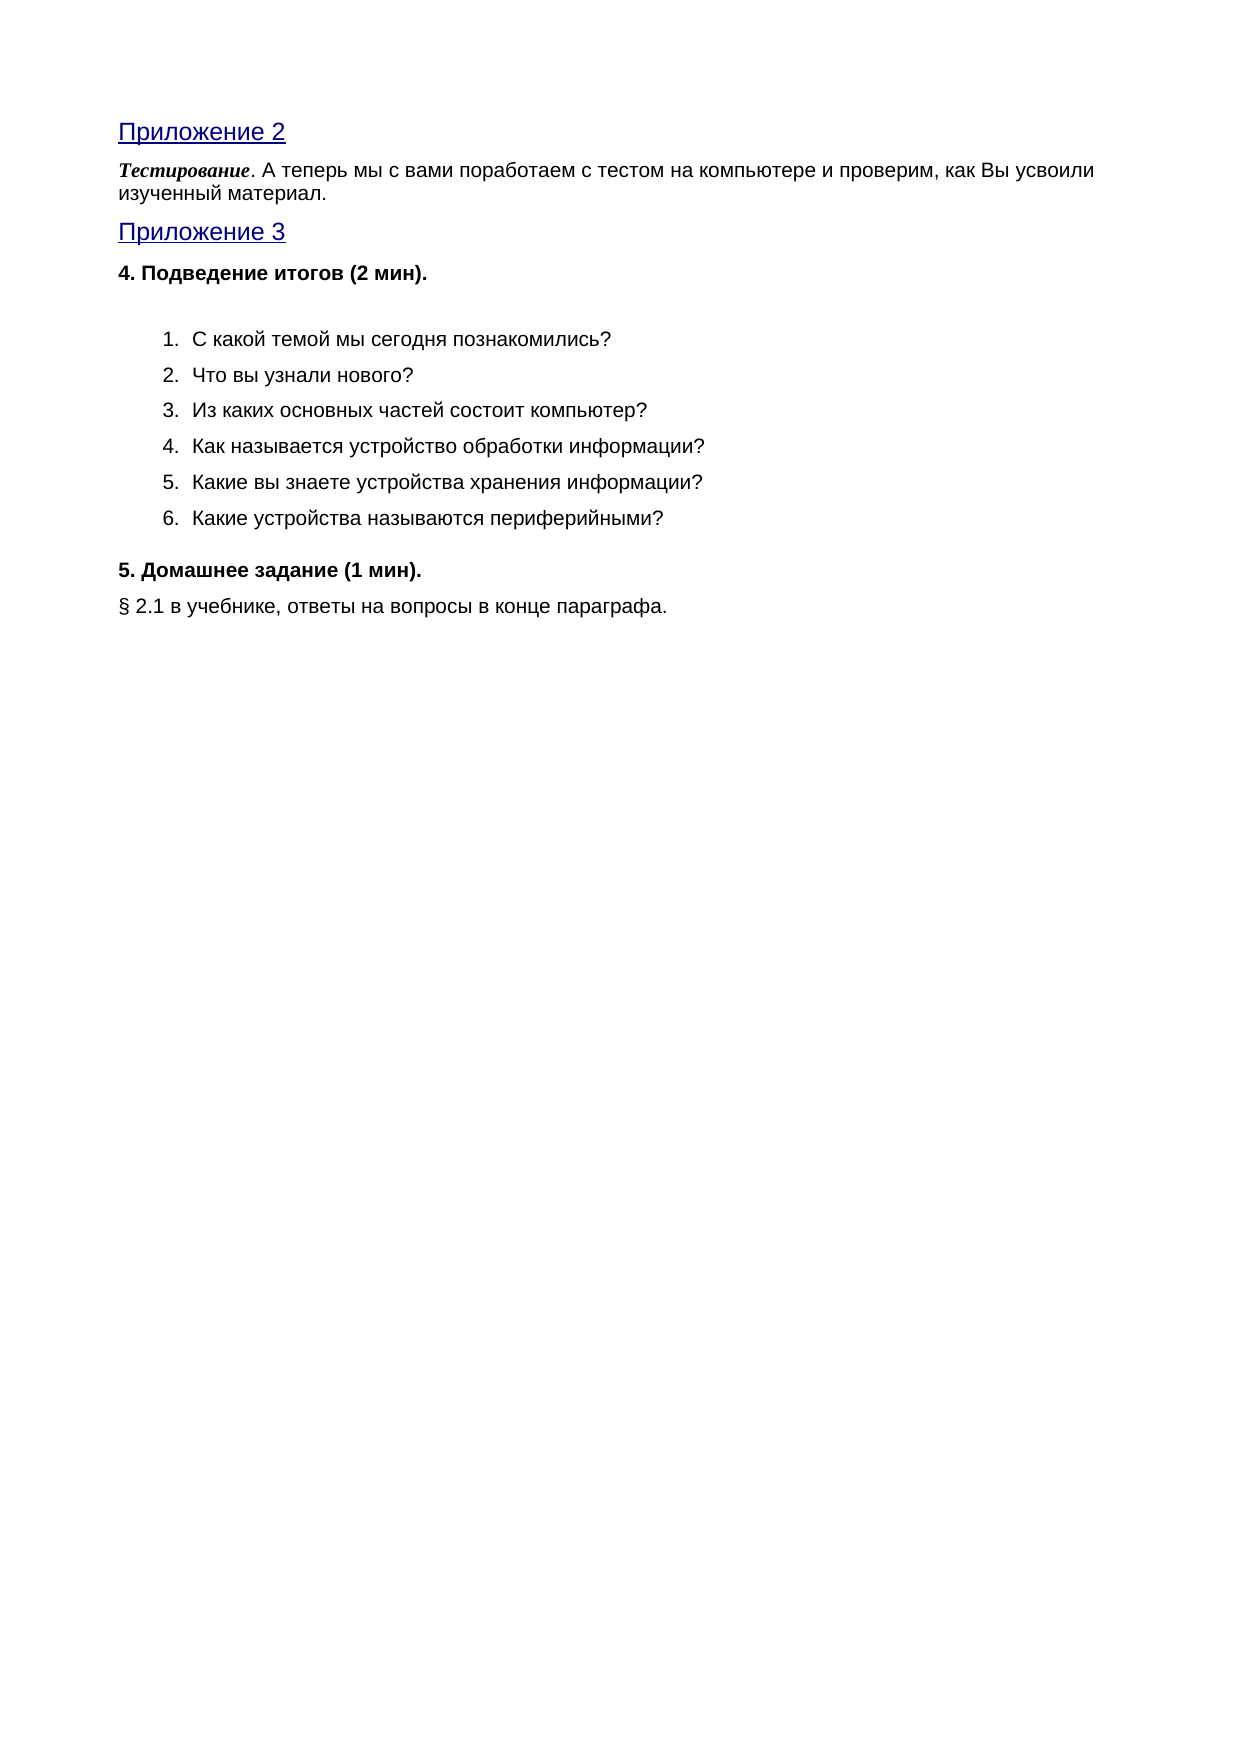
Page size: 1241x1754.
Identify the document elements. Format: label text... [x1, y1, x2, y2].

list Из каких основных частей состоит компьютер? [162, 399, 1122, 422]
list С какой темой мы сегодня познакомились? [162, 328, 1122, 351]
text 4. Подведение итогов (2 мин). [118, 258, 1122, 286]
text Приложение 3 [118, 218, 1122, 246]
text 5. Домашнее задание (1 мин). [118, 559, 1122, 582]
list Что вы узнали нового? [162, 363, 1122, 387]
list Какие вы знаете устройства хранения информации? [162, 471, 1122, 494]
text Приложение 2 [118, 118, 1122, 146]
text Тестирование. А теперь мы с вами поработаем с тестом на компьютере и проверим, как Вы усвоили изученный материал. [118, 158, 1122, 205]
list Какие устройства называются периферийными? [162, 506, 1122, 529]
text § 2.1 в учебнике, ответы на вопросы в конце параграфа. [118, 594, 1122, 618]
list Как называется устройство обработки информации? [162, 435, 1122, 458]
